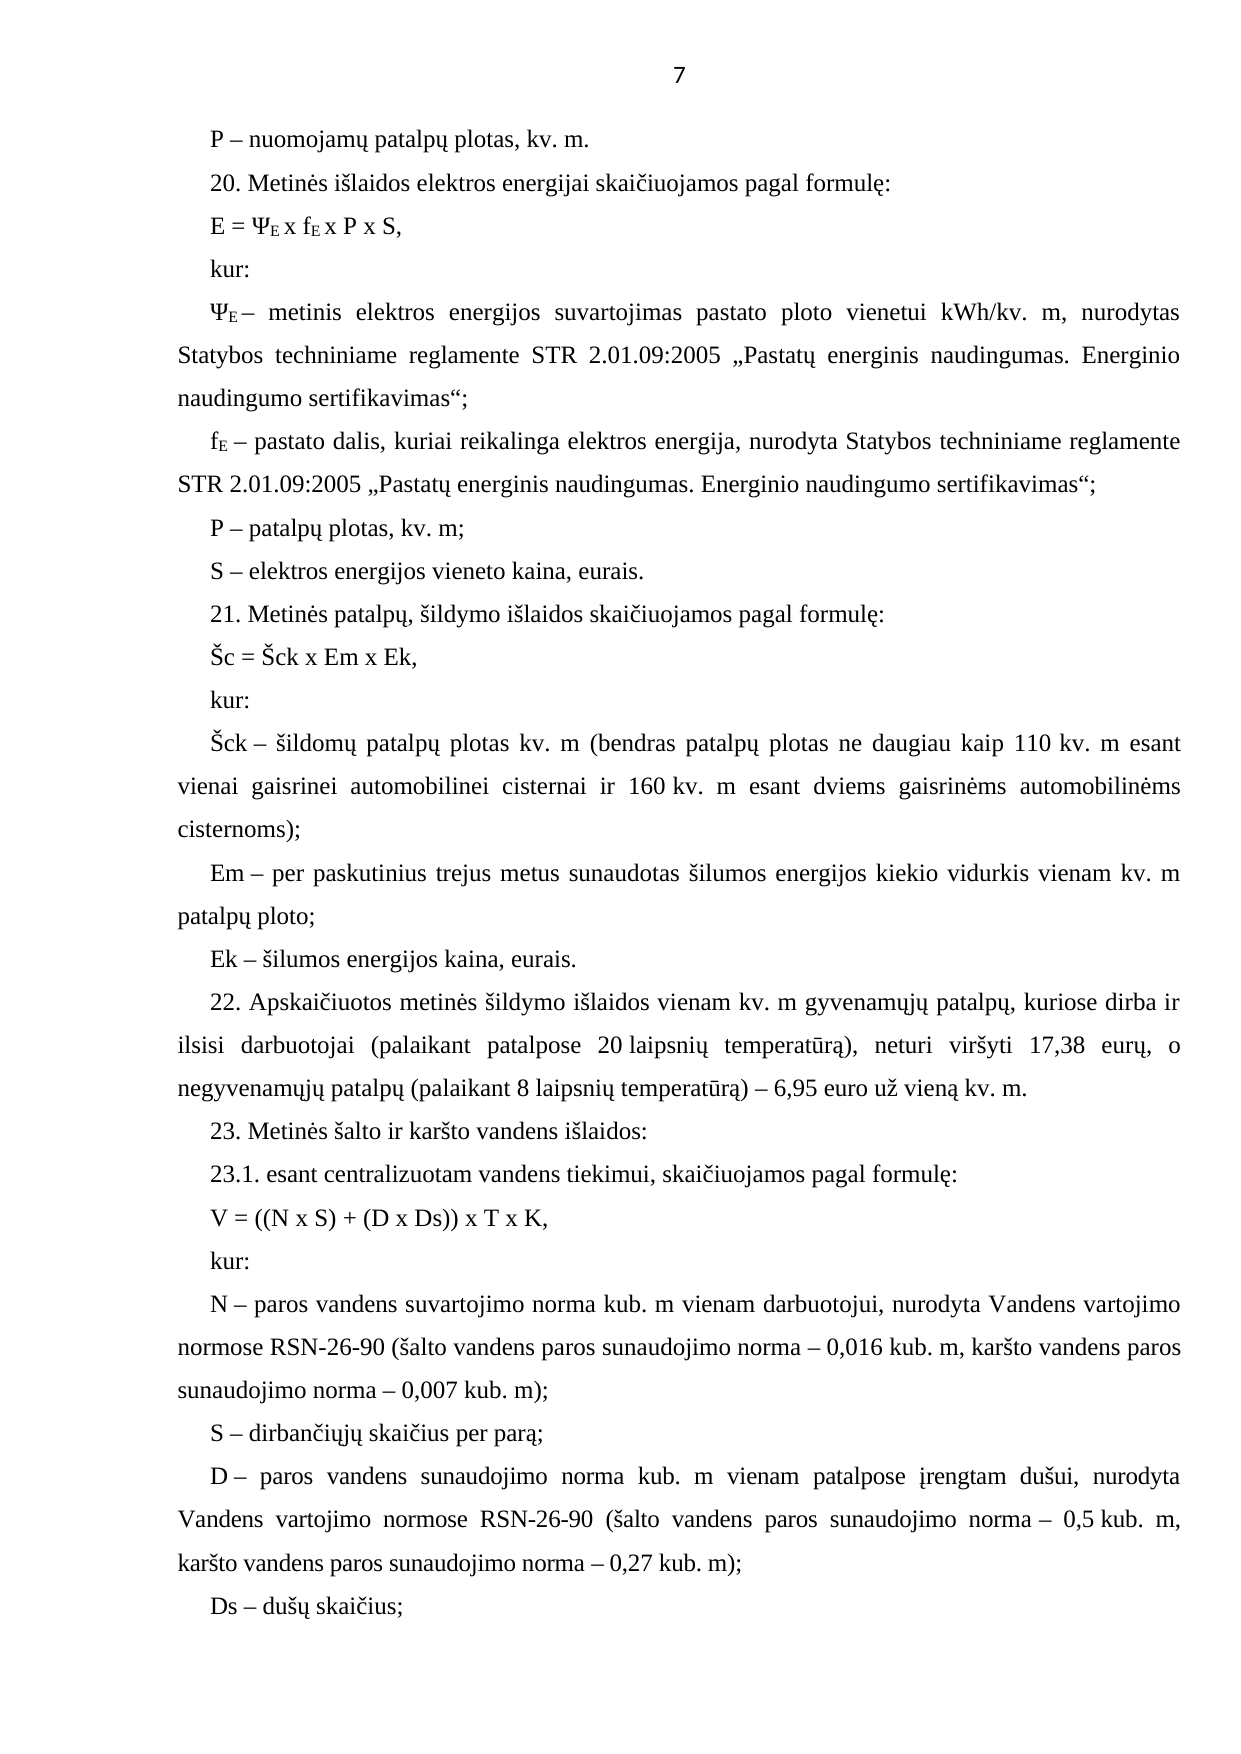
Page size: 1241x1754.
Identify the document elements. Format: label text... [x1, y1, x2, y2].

text S – dirbančiųjų skaičius per parą; [177, 1418, 1181, 1447]
text Ds – dušų skaičius; [177, 1591, 1181, 1619]
text Em – per paskutinius trejus metus sunaudotas šilumos energijos kiekio vidurkis vienam kv. m patalpų ploto; [177, 858, 1181, 929]
text 22. Apskaičiuotos metinės šildymo išlaidos vienam kv. m gyvenamųjų patalpų, kuriose dirba ir ilsisi darbuotojai (palaikant patalpose 20 laipsnių temperatūrą), neturi viršyti 17,38 eurų, o negyvenamųjų patalpų (palaikant 8 laipsnių temperatūrą) – 6,95 euro už vieną kv. m. [177, 987, 1181, 1102]
text kur: [177, 685, 1181, 714]
text ΨE – metinis elektros energijos suvartojimas pastato ploto vienetui kWh/kv. m, nurodytas Statybos techniniame reglamente STR 2.01.09:2005 „Pastatų energinis naudingumas. Energinio naudingumo sertifikavimas“; [177, 297, 1181, 412]
text E = ΨE x fE x P x S, [177, 211, 1181, 239]
text kur: [177, 254, 1181, 283]
text Ek – šilumos energijos kaina, eurais. [177, 944, 1181, 973]
text V = ((N x S) + (D x Ds)) x T x K, [177, 1203, 1181, 1231]
text Šc = Šck x Em x Ek, [177, 642, 1181, 671]
text D – paros vandens sunaudojimo norma kub. m vienam patalpose įrengtam dušui, nurodyta Vandens vartojimo normose RSN-26-90 (šalto vandens paros sunaudojimo norma – 0,5 kub. m, karšto vandens paros sunaudojimo norma – 0,27 kub. m); [177, 1461, 1181, 1576]
text 23.1. esant centralizuotam vandens tiekimui, skaičiuojamos pagal formulę: [177, 1159, 1181, 1188]
text 23. Metinės šalto ir karšto vandens išlaidos: [177, 1116, 1181, 1145]
text fE – pastato dalis, kuriai reikalinga elektros energija, nurodyta Statybos techniniame reglamente STR 2.01.09:2005 „Pastatų energinis naudingumas. Energinio naudingumo sertifikavimas“; [177, 426, 1181, 498]
text S – elektros energijos vieneto kaina, eurais. [177, 556, 1181, 584]
text 20. Metinės išlaidos elektros energijai skaičiuojamos pagal formulę: [177, 168, 1181, 196]
text Šck – šildomų patalpų plotas kv. m (bendras patalpų plotas ne daugiau kaip 110 kv. m esant vienai gaisrinei automobilinei cisternai ir 160 kv. m esant dviems gaisrinėms automobilinėms cisternoms); [177, 728, 1181, 843]
text kur: [177, 1246, 1181, 1274]
text N – paros vandens suvartojimo norma kub. m vienam darbuotojui, nurodyta Vandens vartojimo normose RSN-26-90 (šalto vandens paros sunaudojimo norma – 0,016 kub. m, karšto vandens paros sunaudojimo norma – 0,007 kub. m); [177, 1289, 1181, 1404]
text 21. Metinės patalpų, šildymo išlaidos skaičiuojamos pagal formulę: [177, 599, 1181, 628]
text P – patalpų plotas, kv. m; [177, 513, 1181, 541]
text P – nuomojamų patalpų plotas, kv. m. [177, 124, 1181, 153]
